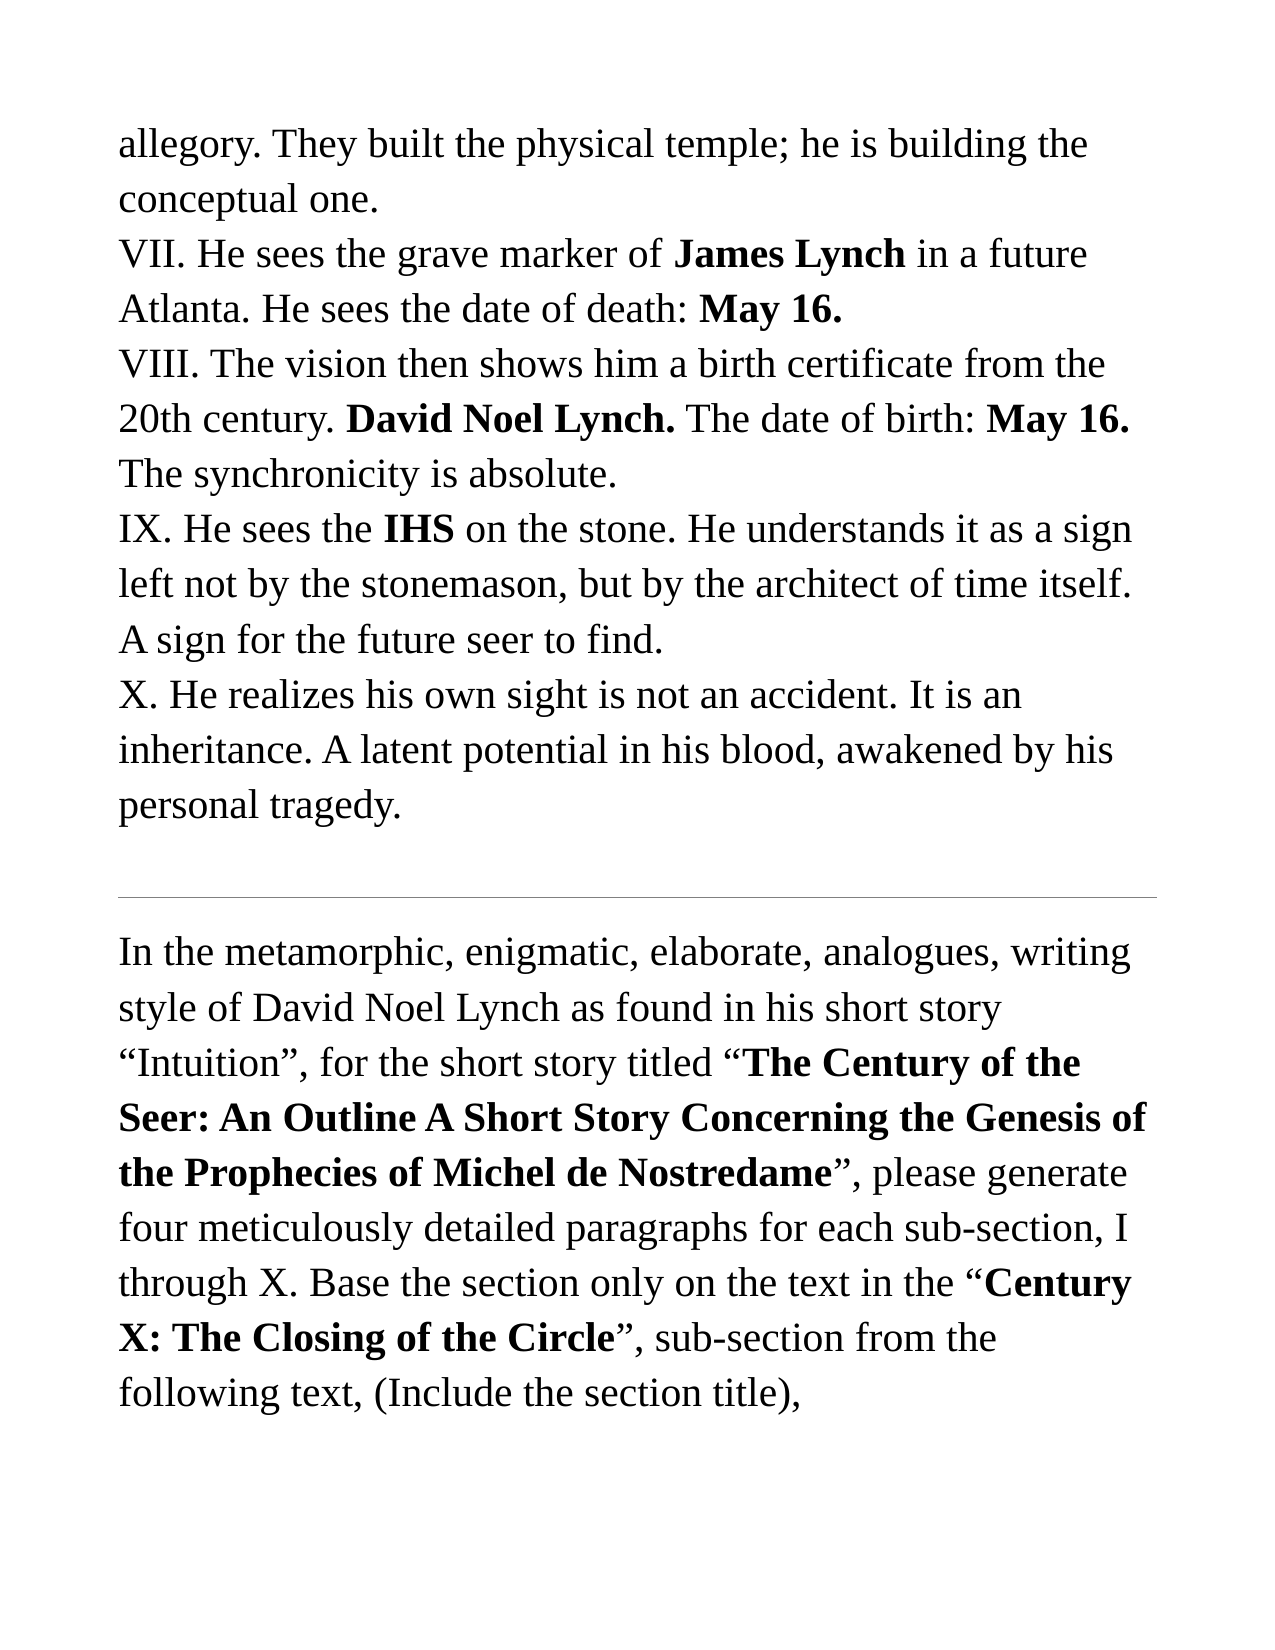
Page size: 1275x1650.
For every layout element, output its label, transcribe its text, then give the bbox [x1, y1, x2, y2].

subtitle In the metamorphic, enigmatic, elaborate, analogues, writing style of David Noel Lynch as found in his short story “Intuition”, for the short story titled “The Century of the Seer: An Outline A Short Story Concerning the Genesis of the Prophecies of Michel de Nostredame”, please generate four meticulously detailed paragraphs for each sub-section, I through X. Base the section only on the text in the “Century X: The Closing of the Circle”, sub-section from the following text, (Include the section title), [118, 927, 1157, 1416]
text allegory. They built the physical temple; he is building the conceptual one. VII. He sees the grave marker of James Lynch in a future Atlanta. He sees the date of death: May 16. VIII. The vision then shows him a birth certificate from the 20th century. David Noel Lynch. The date of birth: May 16. The synchronicity is absolute. IX. He sees the IHS on the stone. He understands it as a sign left not by the stonemason, but by the architect of time itself. A sign for the future seer to find. X. He realizes his own sight is not an accident. It is an inheritance. A latent potential in his blood, awakened by his personal tragedy. [118, 118, 1157, 827]
